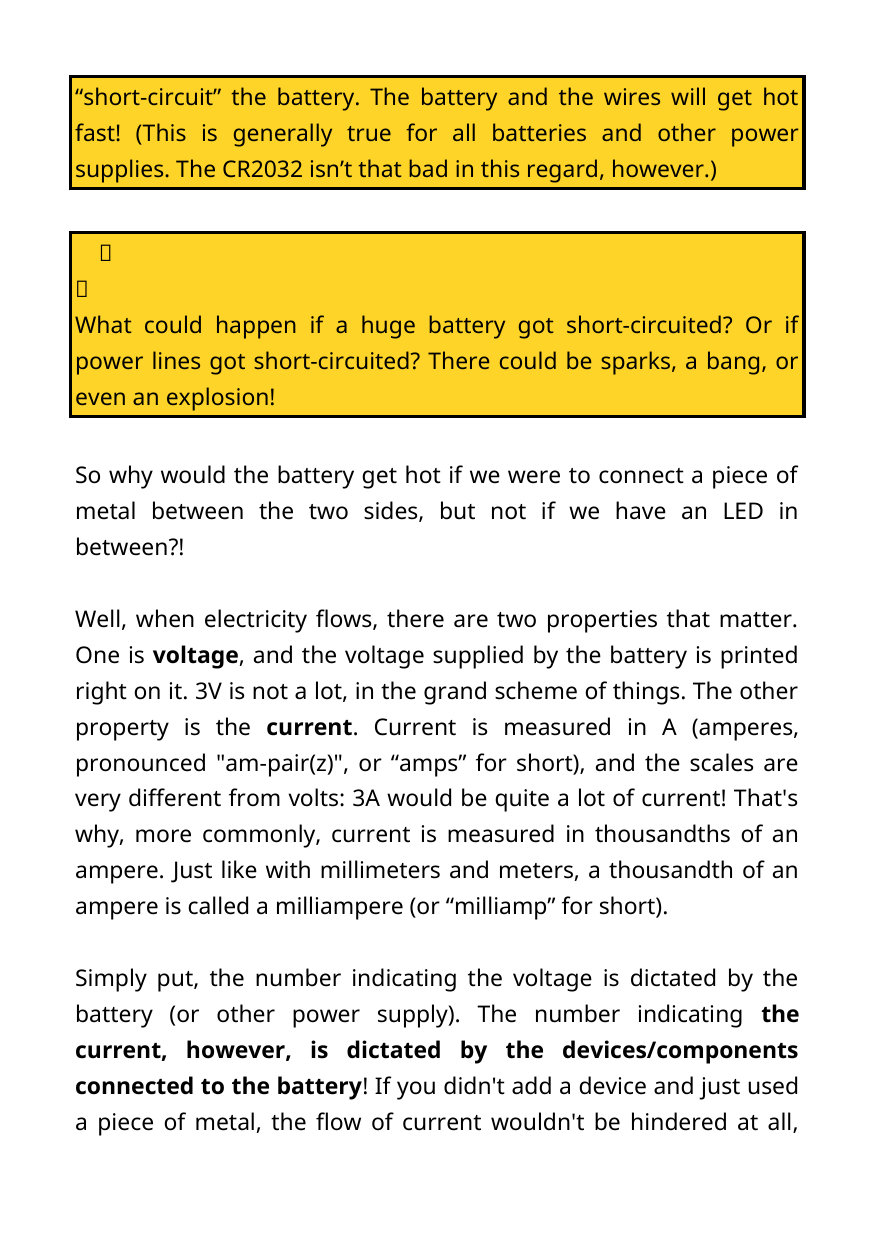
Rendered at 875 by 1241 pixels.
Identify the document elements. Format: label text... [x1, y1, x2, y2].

text So why would the battery get hot if we were to connect a piece of metal between the two sides, but not if we have an LED in between?! [75, 459, 799, 562]
text Well, when electricity flows, there are two properties that matter. One is voltage, and the voltage supplied by the battery is printed right on it. 3V is not a lot, in the grand scheme of things. The other property is the current. Current is measured in A (amperes, pronounced "am-pair(z)", or “amps” for short), and the scales are very different from volts: 3A would be quite a lot of current! That's why, more commonly, current is measured in thousandths of an ampere. Just like with millimeters and meters, a thousandth of an ampere is called a milliampere (or “milliamp” for short). [75, 603, 799, 921]
text “short-circuit” the battery. The battery and the wires will get hot fast! (This is generally true for all batteries and other power supplies. The CR2032 isn’t that bad in this regard, however.) [72, 78, 802, 187]
text Simply put, the number indicating the voltage is dictated by the battery (or other power supply). The number indicating the current, however, is dictated by the devices/components connected to the battery! If you didn't add a device and just used a piece of metal, the flow of current wouldn't be hindered at all, [75, 962, 799, 1137]
text 🤔 [72, 267, 802, 303]
text 💭 [72, 234, 802, 267]
text What could happen if a huge battery got short-circuited? Or if power lines got short-circuited? There could be sparks, a bang, or even an explosion! [72, 303, 802, 415]
